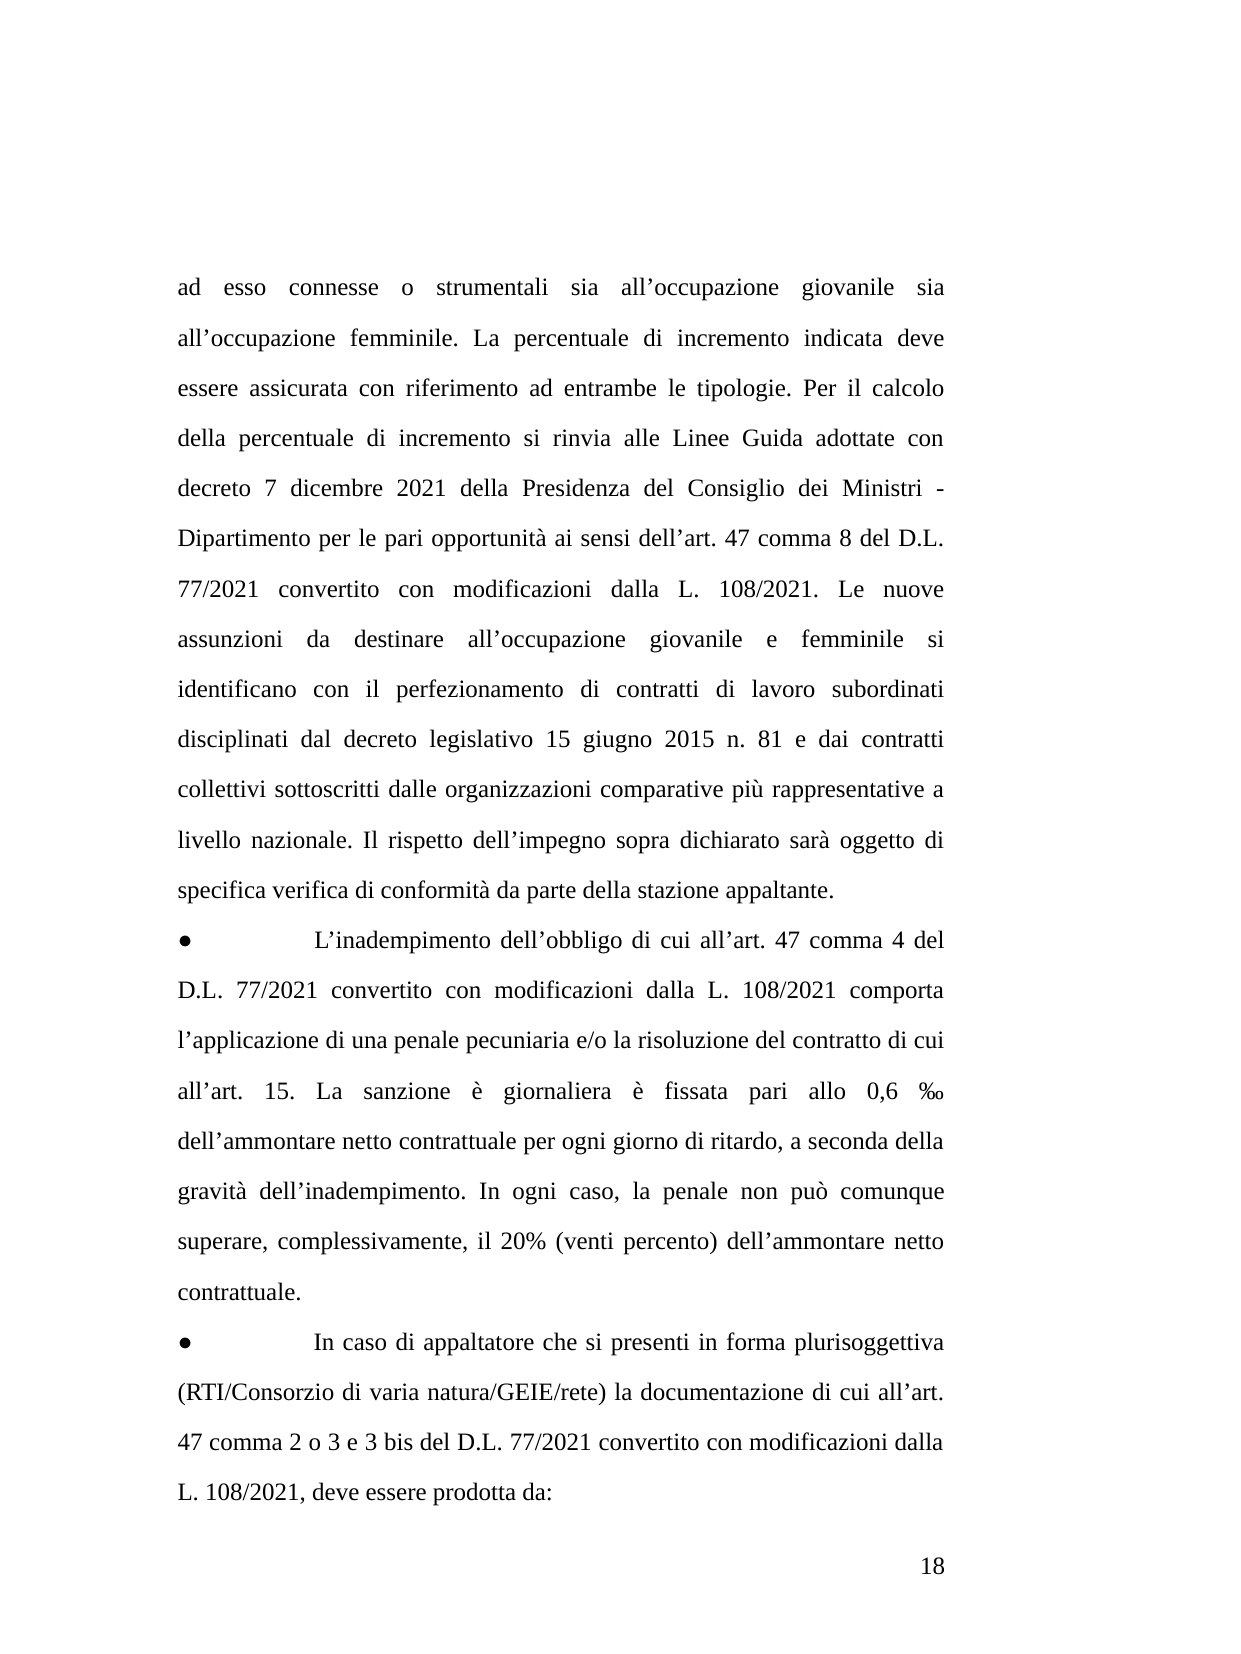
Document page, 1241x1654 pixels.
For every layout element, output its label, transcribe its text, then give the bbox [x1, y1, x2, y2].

text ● In caso di appaltatore che si presenti in forma plurisoggettiva (RTI/Consorzio di varia natura/GEIE/rete) la documentazione di cui all’art. 47 comma 2 o 3 e 3 bis del D.L. 77/2021 convertito con modificazioni dalla L. 108/2021, deve essere prodotta da: [177, 1305, 945, 1506]
text ● L’inadempimento dell’obbligo di cui all’art. 47 comma 4 del D.L. 77/2021 convertito con modificazioni dalla L. 108/2021 comporta l’applicazione di una penale pecuniaria e/o la risoluzione del contratto di cui all’art. 15. La sanzione è giornaliera è fissata pari allo 0,6 ‰ dell’ammontare netto contrattuale per ogni giorno di ritardo, a seconda della gravità dell’inadempimento. In ogni caso, la penale non può comunque superare, complessivamente, il 20% (venti percento) dell’ammontare netto contrattuale. [177, 904, 945, 1305]
text ad esso connesse o strumentali sia all’occupazione giovanile sia all’occupazione femminile. La percentuale di incremento indicata deve essere assicurata con riferimento ad entrambe le tipologie. Per il calcolo della percentuale di incremento si rinvia alle Linee Guida adottate con decreto 7 dicembre 2021 della Presidenza del Consiglio dei Ministri - Dipartimento per le pari opportunità ai sensi dell’art. 47 comma 8 del D.L. 77/2021 convertito con modificazioni dalla L. 108/2021. Le nuove assunzioni da destinare all’occupazione giovanile e femminile si identificano con il perfezionamento di contratti di lavoro subordinati disciplinati dal decreto legislativo 15 giugno 2015 n. 81 e dai contratti collettivi sottoscritti dalle organizzazioni comparative più rappresentative a livello nazionale. Il rispetto dell’impegno sopra dichiarato sarà oggetto di specifica verifica di conformità da parte della stazione appaltante. [177, 251, 945, 904]
